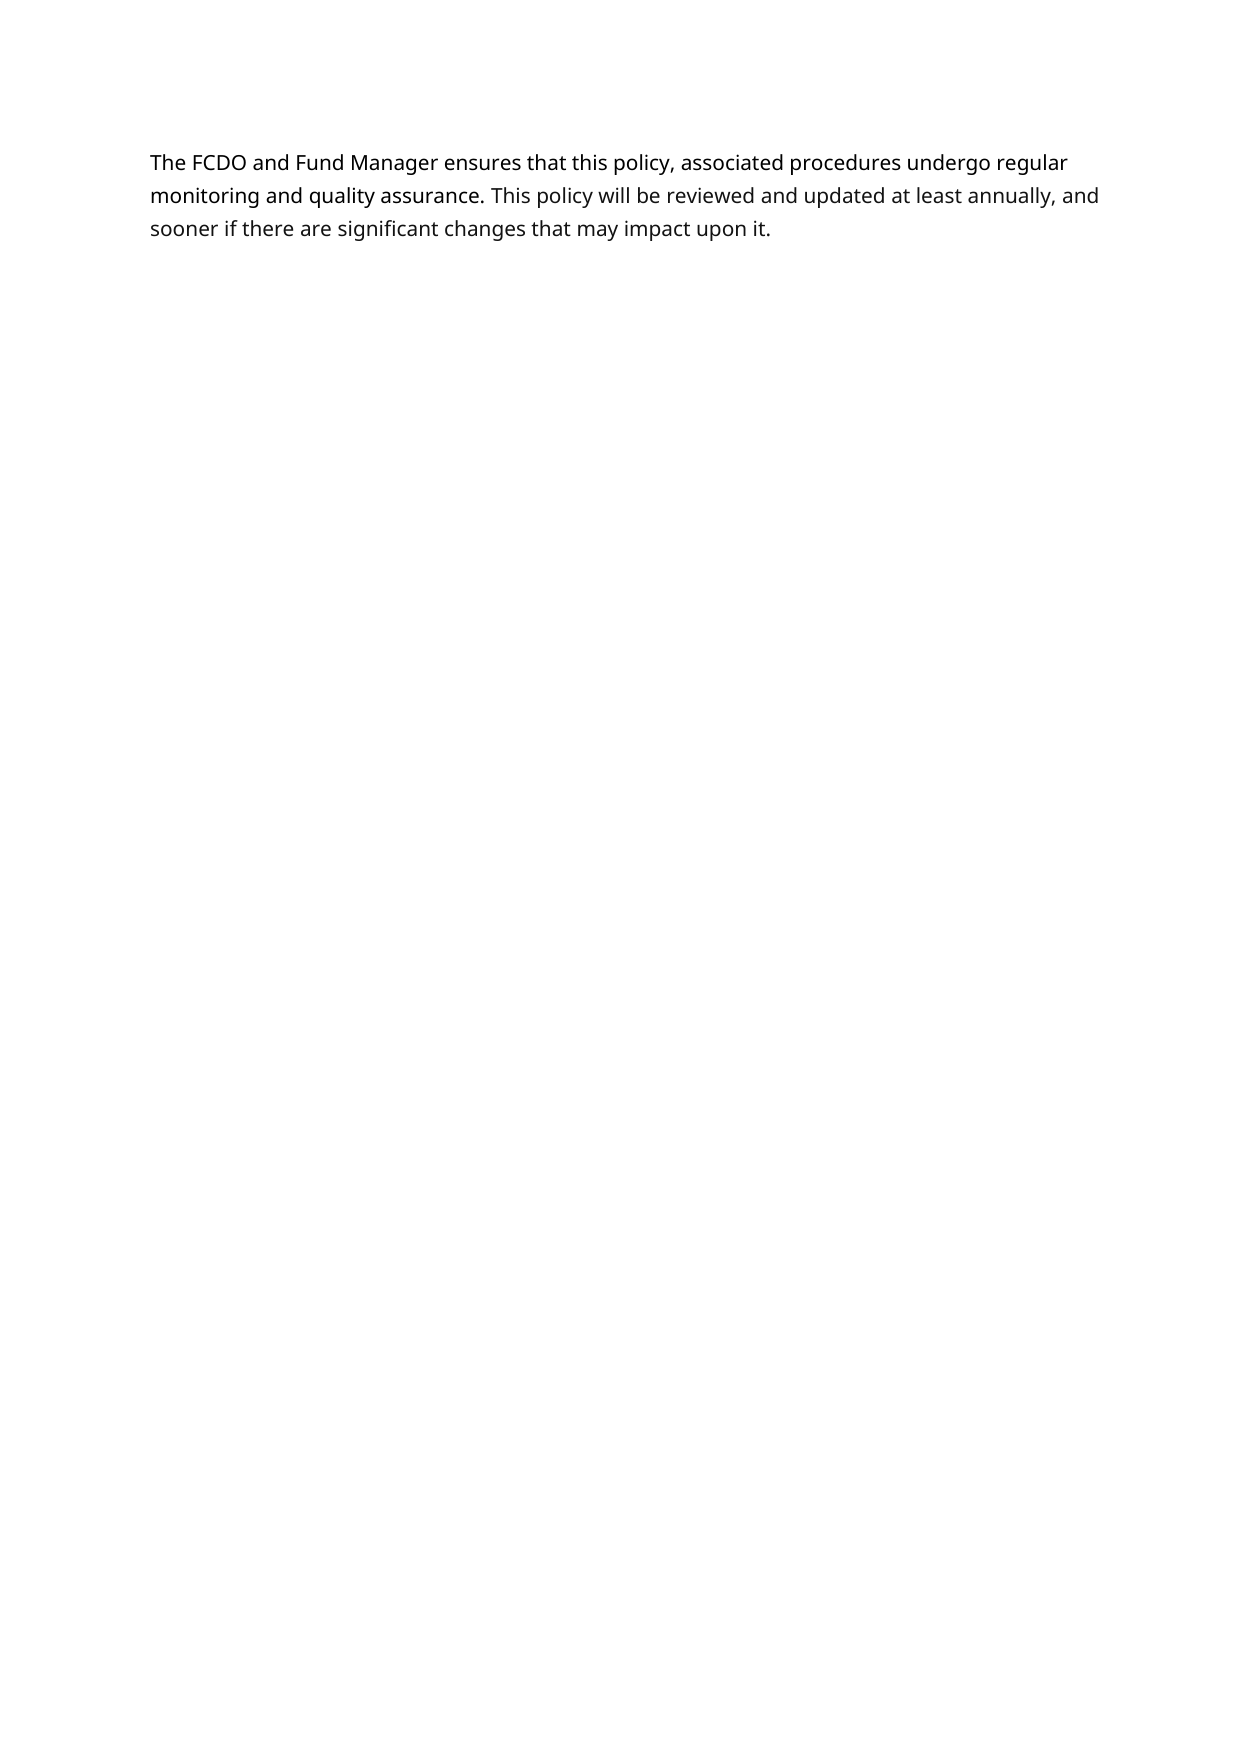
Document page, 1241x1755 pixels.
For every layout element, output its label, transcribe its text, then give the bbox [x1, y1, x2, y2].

text The FCDO and Fund Manager ensures that this policy, associated procedures undergo regular monitoring and quality assurance. This policy will be reviewed and updated at least annually, and sooner if there are significant changes that may impact upon it. [150, 148, 1101, 242]
